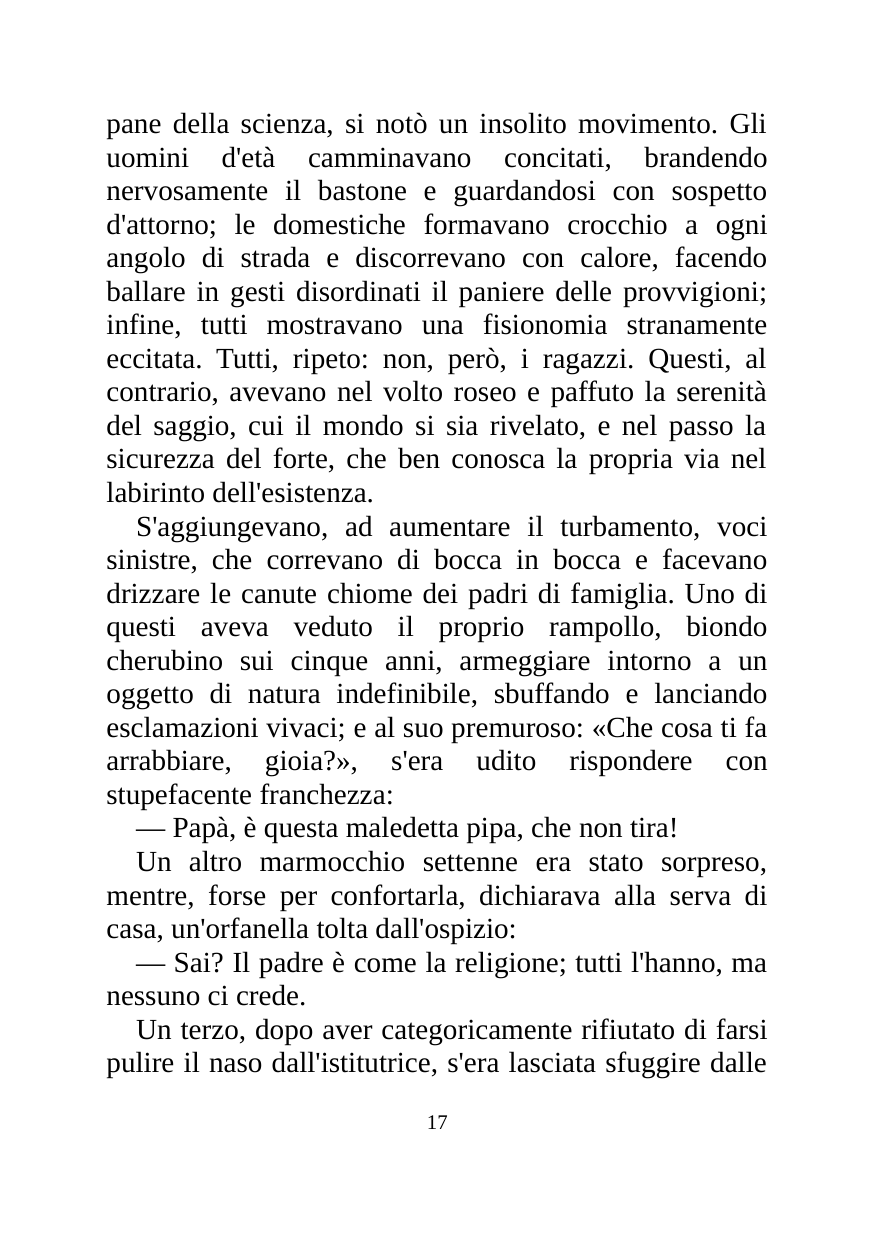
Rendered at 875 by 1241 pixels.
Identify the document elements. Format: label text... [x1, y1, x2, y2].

text — Papà, è questa maledetta pipa, che non tira! [106, 811, 768, 844]
text S'aggiungevano, ad aumentare il turbamento, voci sinistre, che correvano di bocca in bocca e facevano drizzare le canute chiome dei padri di famiglia. Uno di questi aveva veduto il proprio rampollo, biondo cherubino sui cinque anni, armeggiare intorno a un oggetto di natura indefinibile, sbuffando e lanciando esclamazioni vivaci; e al suo premuroso: «Che cosa ti fa arrabbiare, gioia?», s'era udito rispondere con stupefacente franchezza: [106, 509, 768, 811]
text Un altro marmocchio settenne era stato sorpreso, mentre, forse per confortarla, dichiarava alla serva di casa, un'orfanella tolta dall'ospizio: [106, 844, 768, 945]
text — Sai? Il padre è come la religione; tutti l'hanno, ma nessuno ci crede. [106, 945, 768, 1012]
text pane della scienza, si notò un insolito movimento. Gli uomini d'età camminavano concitati, brandendo nervosamente il bastone e guardandosi con sospetto d'attorno; le domestiche formavano crocchio a ogni angolo di strada e discorrevano con calore, facendo ballare in gesti disordinati il paniere delle provvigioni; infine, tutti mostravano una fisionomia stranamente eccitata. Tutti, ripeto: non, però, i ragazzi. Questi, al contrario, avevano nel volto roseo e paffuto la serenità del saggio, cui il mondo si sia rivelato, e nel passo la sicurezza del forte, che ben conosca la propria via nel labirinto dell'esistenza. [106, 106, 768, 509]
text Un terzo, dopo aver categoricamente rifiutato di farsi pulire il naso dall'istitutrice, s'era lasciata sfuggire dalle [106, 1012, 768, 1079]
